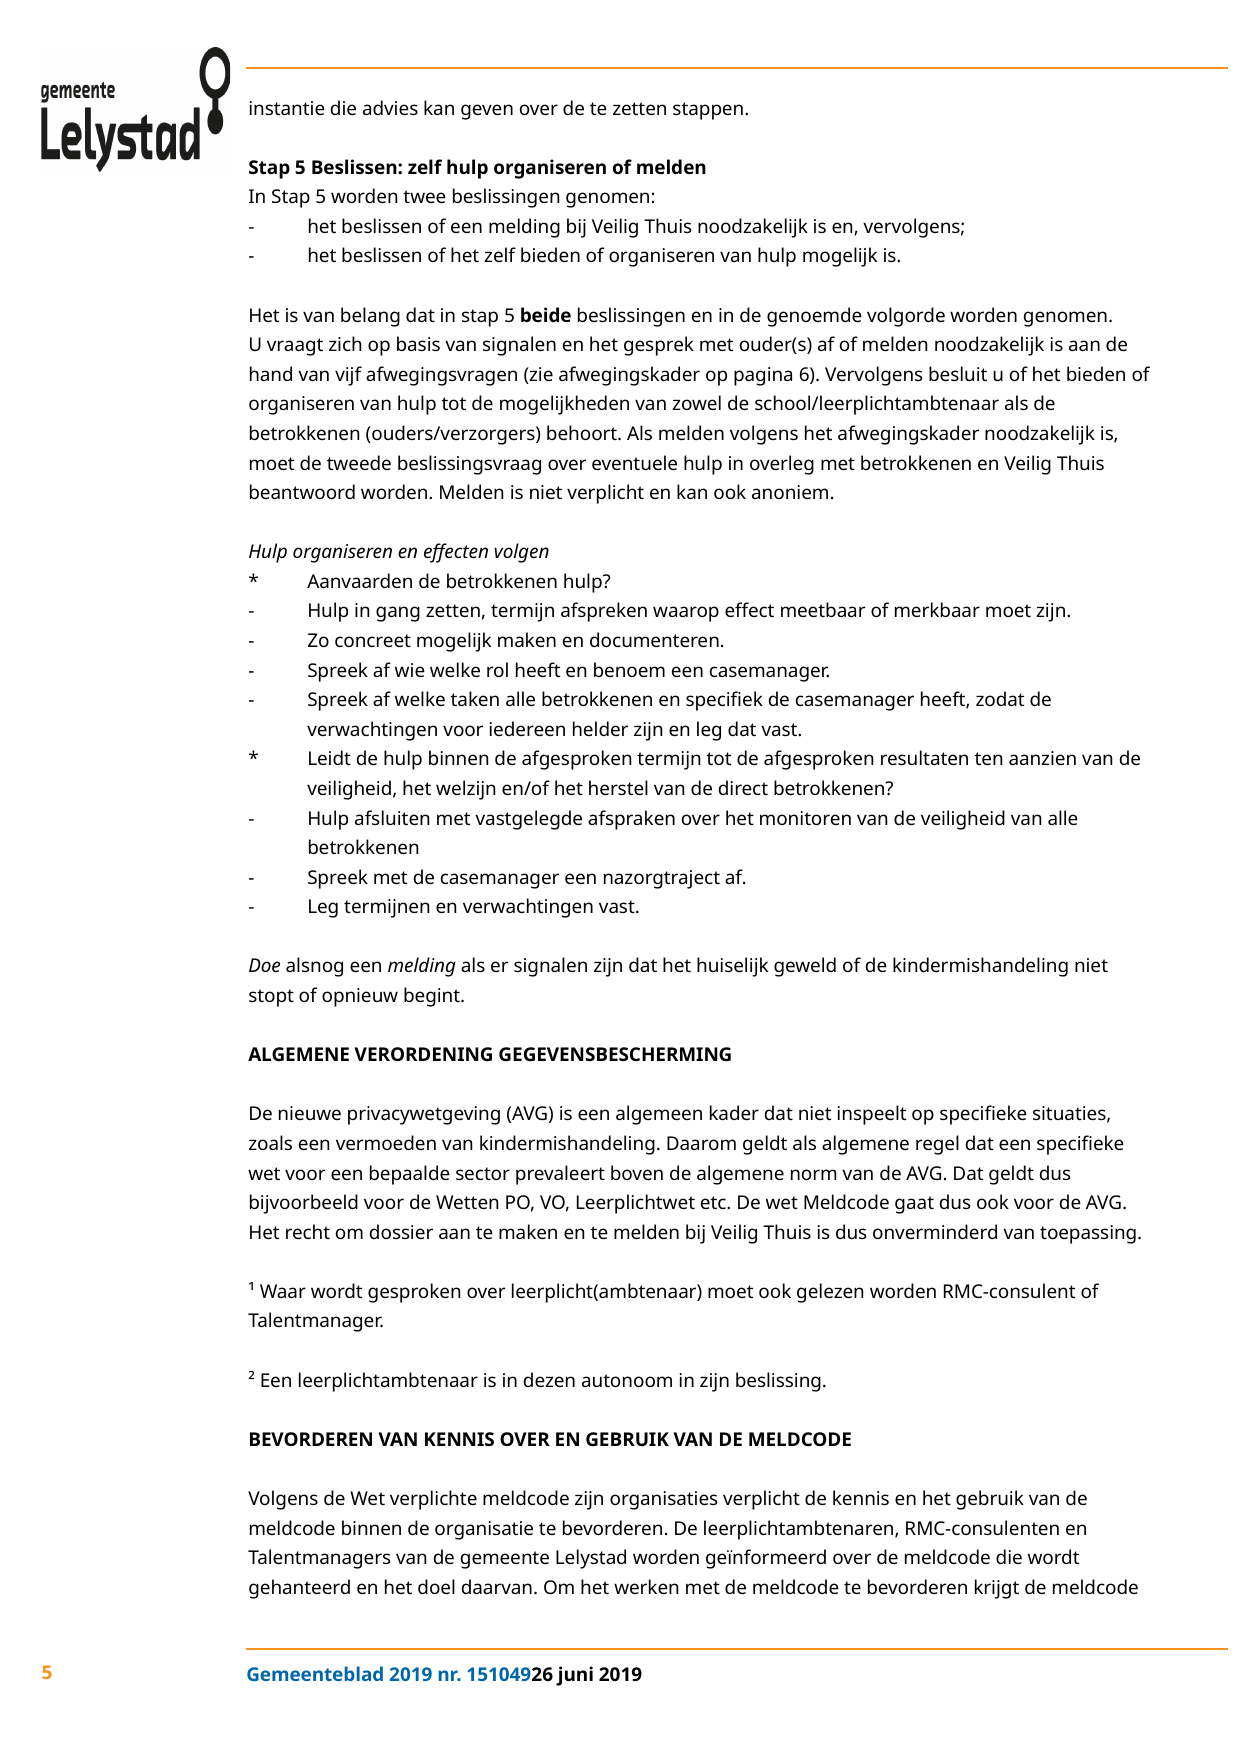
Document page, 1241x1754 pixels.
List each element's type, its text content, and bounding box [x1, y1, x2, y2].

list Hulp afsluiten met vastgelegde afspraken over het monitoren van de veiligheid van alle betrokkenen [248, 805, 1152, 860]
text Stap 5 Beslissen: zelf hulp organiseren of melden [248, 154, 1152, 180]
text Volgens de Wet verplichte meldcode zijn organisaties verplicht de kennis en het gebruik van de meldcode binnen de organisatie te bevorderen. De leerplichtambtenaren, RMC-consulenten en Talentmanagers van de gemeente Lelystad worden geïnformeerd over de meldcode die wordt gehanteerd en het doel daarvan. Om het werken met de meldcode te bevorderen krijgt de meldcode [248, 1485, 1152, 1600]
list Spreek af welke taken alle betrokkenen en specifiek de casemanager heeft, zodat de verwachtingen voor iedereen helder zijn en leg dat vast. [248, 686, 1152, 742]
picture [41, 47, 231, 172]
text ² Een leerplichtambtenaar is in dezen autonoom in zijn beslissing. [248, 1367, 1152, 1393]
text Doe alsnog een melding als er signalen zijn dat het huiselijk geweld of de kindermishandeling niet stopt of opnieuw begint. [248, 953, 1152, 1008]
text De nieuwe privacywetgeving (AVG) is een algemeen kader dat niet inspeelt op specifieke situaties, zoals een vermoeden van kindermishandeling. Daarom geldt als algemene regel dat een specifieke wet voor een bepaalde sector prevaleert boven de algemene norm van de AVG. Dat geldt dus bijvoorbeeld voor de Wetten PO, VO, Leerplichtwet etc. De wet Meldcode gaat dus ook voor de AVG. Het recht om dossier aan te maken en te melden bij Veilig Thuis is dus onverminderd van toepassing. [248, 1101, 1152, 1245]
text BEVORDEREN VAN KENNIS OVER EN GEBRUIK VAN DE MELDCODE [248, 1426, 1152, 1452]
list Leg termijnen en verwachtingen vast. [248, 893, 1152, 919]
text In Stap 5 worden twee beslissingen genomen: [248, 183, 1152, 209]
text ALGEMENE VERORDENING GEGEVENSBESCHERMING [248, 1041, 1152, 1067]
list het beslissen of het zelf bieden of organiseren van hulp mogelijk is. [248, 243, 1152, 268]
list Hulp in gang zetten, termijn afspreken waarop effect meetbaar of merkbaar moet zijn. [248, 598, 1152, 623]
text ¹ Waar wordt gesproken over leerplicht(ambtenaar) moet ook gelezen worden RMC-consulent of Talentmanager. [248, 1278, 1152, 1333]
list Zo concreet mogelijk maken en documenteren. [248, 627, 1152, 653]
text Hulp organiseren en effecten volgen [248, 538, 1152, 564]
list het beslissen of een melding bij Veilig Thuis noodzakelijk is en, vervolgens; [248, 213, 1152, 239]
text instantie die advies kan geven over de te zetten stappen. [248, 95, 1152, 121]
list Aanvaarden de betrokkenen hulp? [248, 568, 1152, 594]
list Leidt de hulp binnen de afgesproken termijn tot de afgesproken resultaten ten aanzien van de veiligheid, het welzijn en/of het herstel van de direct betrokkenen? [248, 746, 1152, 801]
text U vraagt zich op basis van signalen en het gesprek met ouder(s) af of melden noodzakelijk is aan de hand van vijf afwegingsvragen (zie afwegingskader op pagina 6). Vervolgens besluit u of het bieden of organiseren van hulp tot de mogelijkheden van zowel de school/leerplichtambtenaar als de betrokkenen (ouders/verzorgers) behoort. Als melden volgens het afwegingskader noodzakelijk is, moet de tweede beslissingsvraag over eventuele hulp in overleg met betrokkenen en Veilig Thuis beantwoord worden. Melden is niet verplicht en kan ook anoniem. [248, 331, 1152, 505]
list Spreek met de casemanager een nazorgtraject af. [248, 864, 1152, 890]
list Spreek af wie welke rol heeft en benoem een casemanager. [248, 657, 1152, 683]
text Het is van belang dat in stap 5 beide beslissingen en in de genoemde volgorde worden genomen. [248, 302, 1152, 328]
